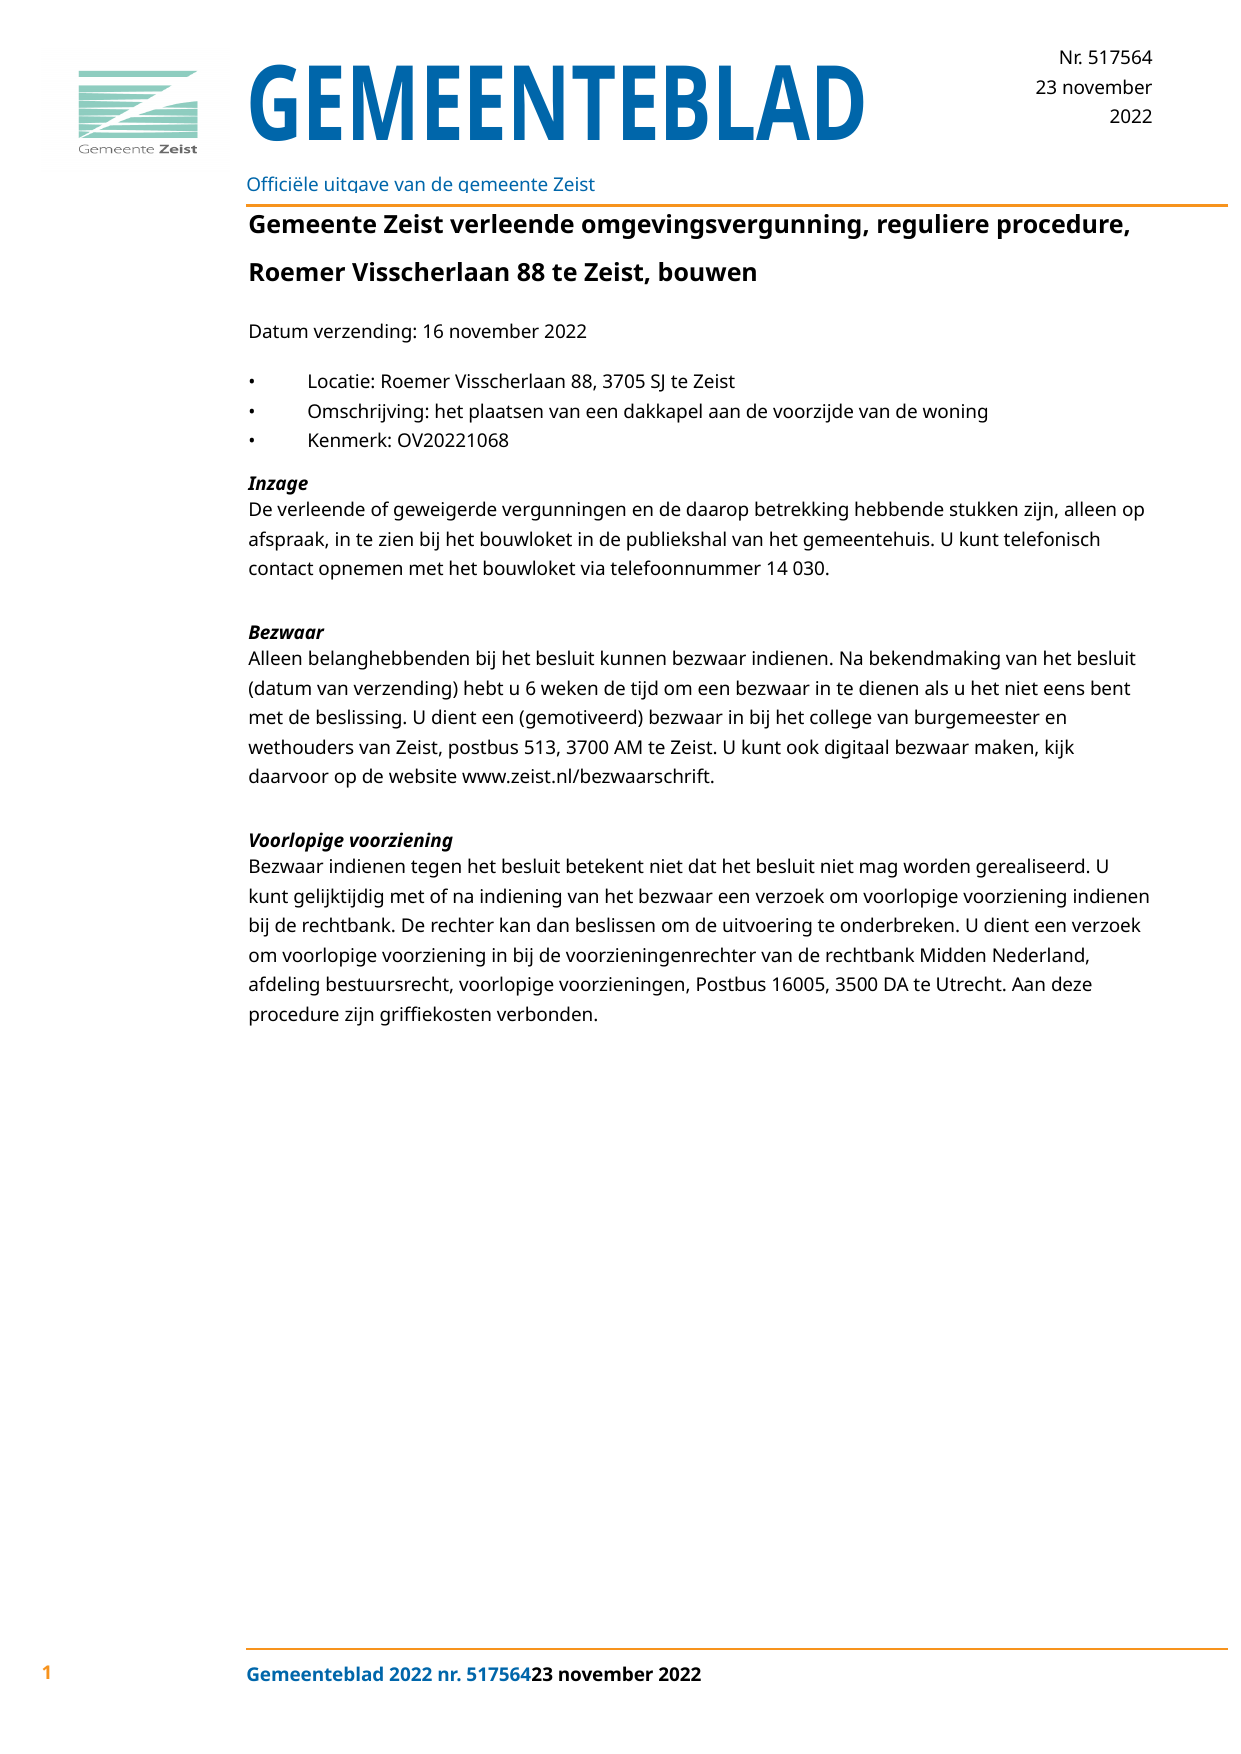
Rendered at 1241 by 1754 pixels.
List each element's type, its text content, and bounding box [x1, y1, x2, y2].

list Kenmerk: OV20221068 [248, 427, 1152, 453]
text De verleende of geweigerde vergunningen en de daarop betrekking hebbende stukken zijn, alleen op afspraak, in te zien bij het bouwloket in de publiekshal van het gemeentehuis. U kunt telefonisch contact opnemen met het bouwloket via telefoonnummer 14 030. [248, 496, 1152, 581]
text Bezwaar indienen tegen het besluit betekent niet dat het besluit niet mag worden gerealiseerd. U kunt gelijktijdig met of na indiening van het bezwaar een verzoek om voorlopige voorziening indienen bij de rechtbank. De rechter kan dan beslissen om de uitvoering te onderbreken. U dient een verzoek om voorlopige voorziening in bij de voorzieningenrechter van de rechtbank Midden Nederland, afdeling bestuursrecht, voorlopige voorzieningen, Postbus 16005, 3500 DA te Utrecht. Aan deze procedure zijn griffiekosten verbonden. [248, 853, 1152, 1027]
text Alleen belanghebbenden bij het besluit kunnen bezwaar indienen. Na bekendmaking van het besluit (datum van verzending) hebt u 6 weken de tijd om een bezwaar in te dienen als u het niet eens bent met de beslissing. U dient een (gemotiveerd) bezwaar in bij het college van burgemeester en wethouders van Zeist, postbus 513, 3700 AM te Zeist. U kunt ook digitaal bezwaar maken, kijk daarvoor op de website www.zeist.nl/bezwaarschrift. [248, 645, 1152, 789]
text Bezwaar [248, 619, 1152, 645]
text Inzage [248, 471, 1152, 496]
picture [41, 47, 231, 172]
list Omschrijving: het plaatsen van een dakkapel aan de voorzijde van de woning [248, 398, 1152, 424]
text Gemeente Zeist verleende omgevingsvergunning, reguliere procedure, Roemer Visscherlaan 88 te Zeist, bouwen [248, 207, 1152, 288]
text Voorlopige voorziening [248, 827, 1152, 853]
list Locatie: Roemer Visscherlaan 88, 3705 SJ te Zeist [248, 368, 1152, 394]
text Datum verzending: 16 november 2022 [248, 318, 1152, 344]
